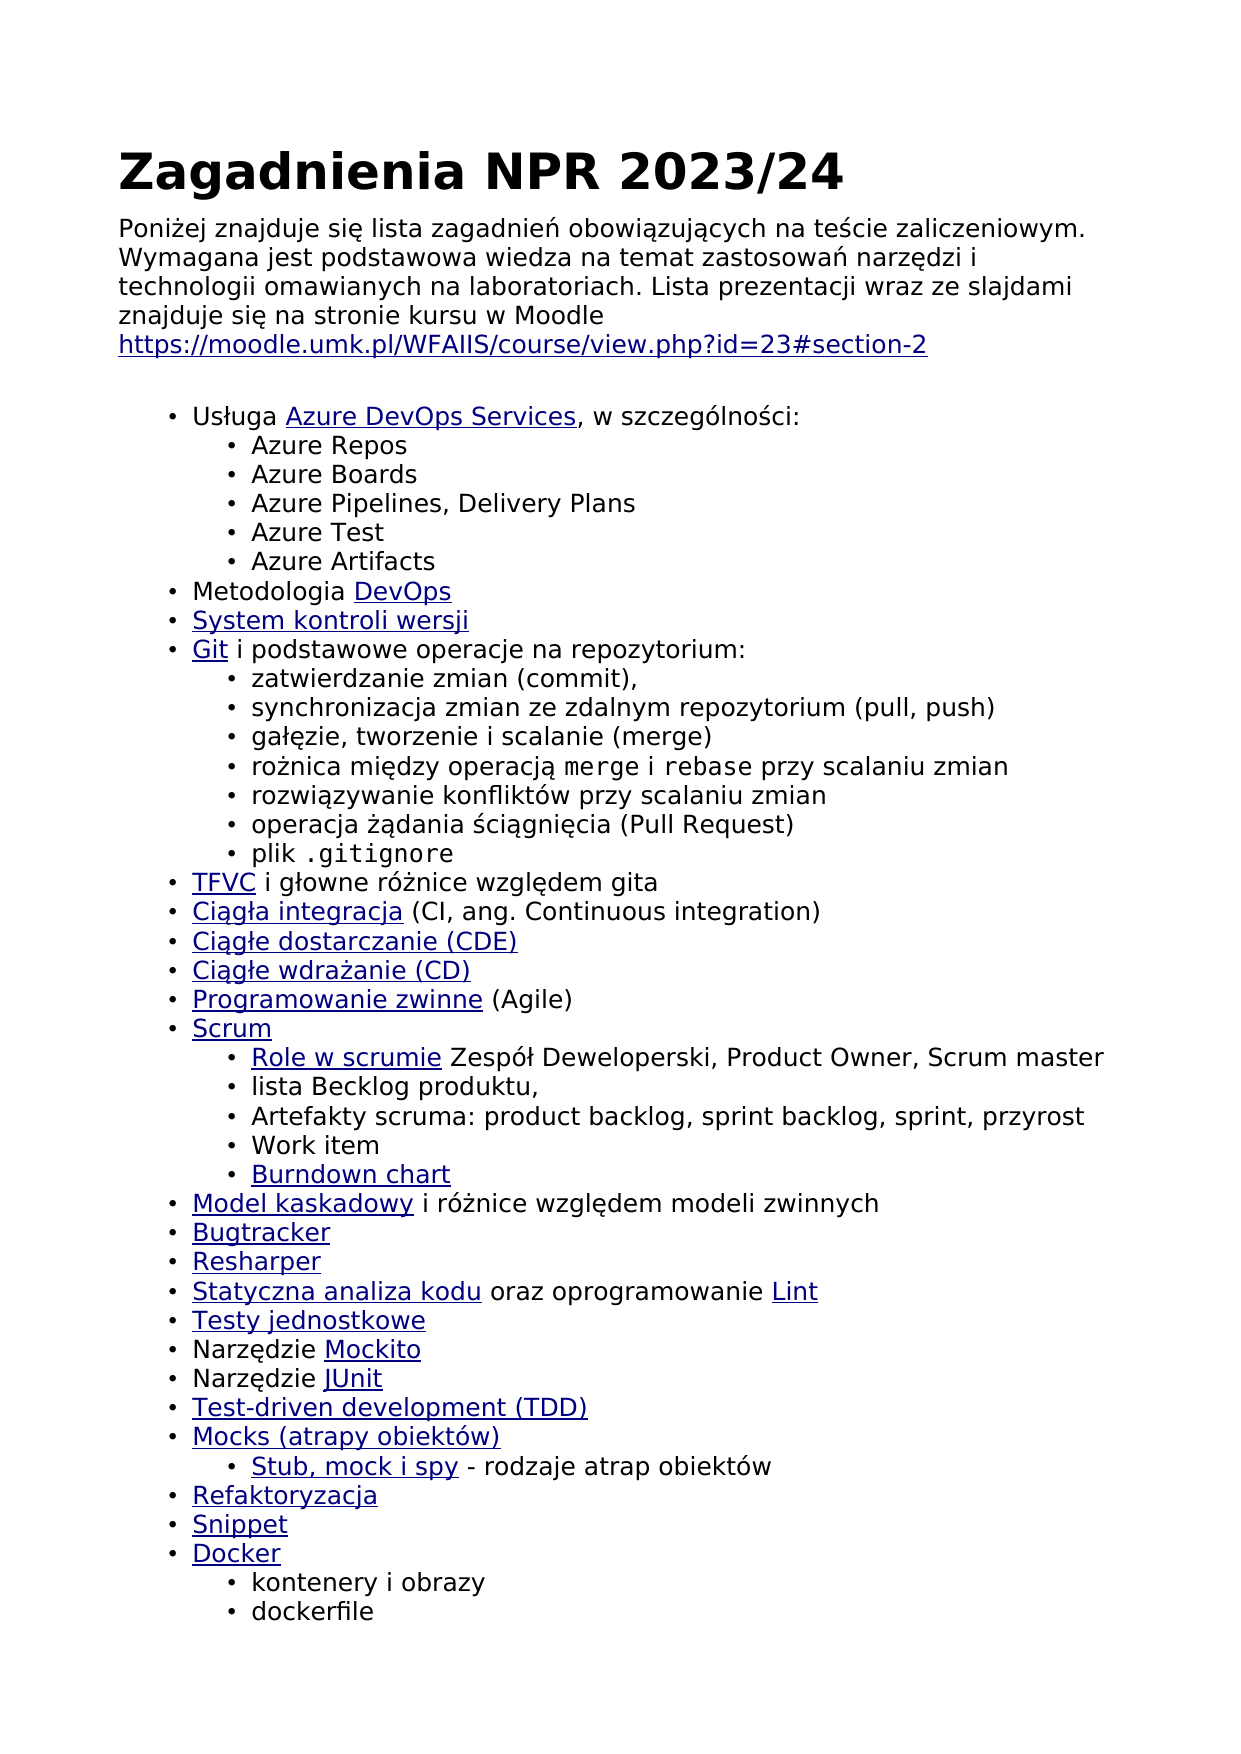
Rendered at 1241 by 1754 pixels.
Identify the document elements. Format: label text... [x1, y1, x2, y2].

list kontenery i obrazy [236, 1568, 1122, 1597]
list Work item [236, 1131, 1122, 1160]
list Azure Pipelines, Delivery Plans [236, 489, 1122, 518]
list synchronizacja zmian ze zdalnym repozytorium (pull, push) [236, 693, 1122, 722]
list Stub, mock i spy - rodzaje atrap obiektów [236, 1452, 1122, 1481]
list Ciągłe wdrażanie (CD) [177, 956, 1122, 985]
list operacja żądania ściągnięcia (Pull Request) [236, 810, 1122, 839]
list Snippet [177, 1510, 1122, 1539]
list dockerfile [236, 1597, 1122, 1627]
list zatwierdzanie zmian (commit), [236, 664, 1122, 693]
list Azure Artifacts [236, 547, 1122, 577]
list Bugtracker [177, 1218, 1122, 1247]
list lista Becklog produktu, [236, 1072, 1122, 1102]
list gałęzie, tworzenie i scalanie (merge) [236, 722, 1122, 752]
list TFVC i głowne różnice względem gita [177, 868, 1122, 897]
list Docker [177, 1539, 1122, 1568]
list System kontroli wersji [177, 606, 1122, 635]
list Programowanie zwinne (Agile) [177, 985, 1122, 1014]
list rożnica między operacją merge i rebase przy scalaniu zmian [236, 752, 1122, 781]
list Test-driven development (TDD) [177, 1393, 1122, 1422]
list Artefakty scruma: product backlog, sprint backlog, sprint, przyrost [236, 1102, 1122, 1131]
list Ciągłe dostarczanie (CDE) [177, 927, 1122, 956]
list Burndown chart [236, 1160, 1122, 1189]
list Azure Test [236, 518, 1122, 547]
list Azure Repos [236, 431, 1122, 460]
list Statyczna analiza kodu oraz oprogramowanie Lint [177, 1277, 1122, 1306]
list Azure Boards [236, 460, 1122, 489]
list Narzędzie Mockito [177, 1335, 1122, 1364]
list plik .gitignore [236, 839, 1122, 868]
list Role w scrumie Zespół Deweloperski, Product Owner, Scrum master [236, 1043, 1122, 1072]
list Ciągła integracja (CI, ang. Continuous integration) [177, 897, 1122, 927]
list Refaktoryzacja [177, 1481, 1122, 1510]
subtitle Zagadnienia NPR 2023/24 [118, 143, 1122, 201]
list Testy jednostkowe [177, 1306, 1122, 1335]
list Scrum [177, 1014, 1122, 1043]
list rozwiązywanie konfliktów przy scalaniu zmian [236, 781, 1122, 810]
list Mocks (atrapy obiektów) [177, 1422, 1122, 1452]
list Model kaskadowy i różnice względem modeli zwinnych [177, 1189, 1122, 1218]
text Poniżej znajduje się lista zagadnień obowiązujących na teście zaliczeniowym. Wymagana jest podstawowa wiedza na temat zastosowań narzędzi i technologii omawianych na laboratoriach. Lista prezentacji wraz ze slajdami znajduje się na stronie kursu w Moodle https://moodle.umk.pl/WFAIIS/course/view.php?id=23#section-2 [118, 214, 1122, 360]
list Git i podstawowe operacje na repozytorium: [177, 635, 1122, 664]
list Metodologia DevOps [177, 577, 1122, 606]
list Resharper [177, 1247, 1122, 1277]
list Usługa Azure DevOps Services, w szczególności: [177, 402, 1122, 431]
list Narzędzie JUnit [177, 1364, 1122, 1393]
